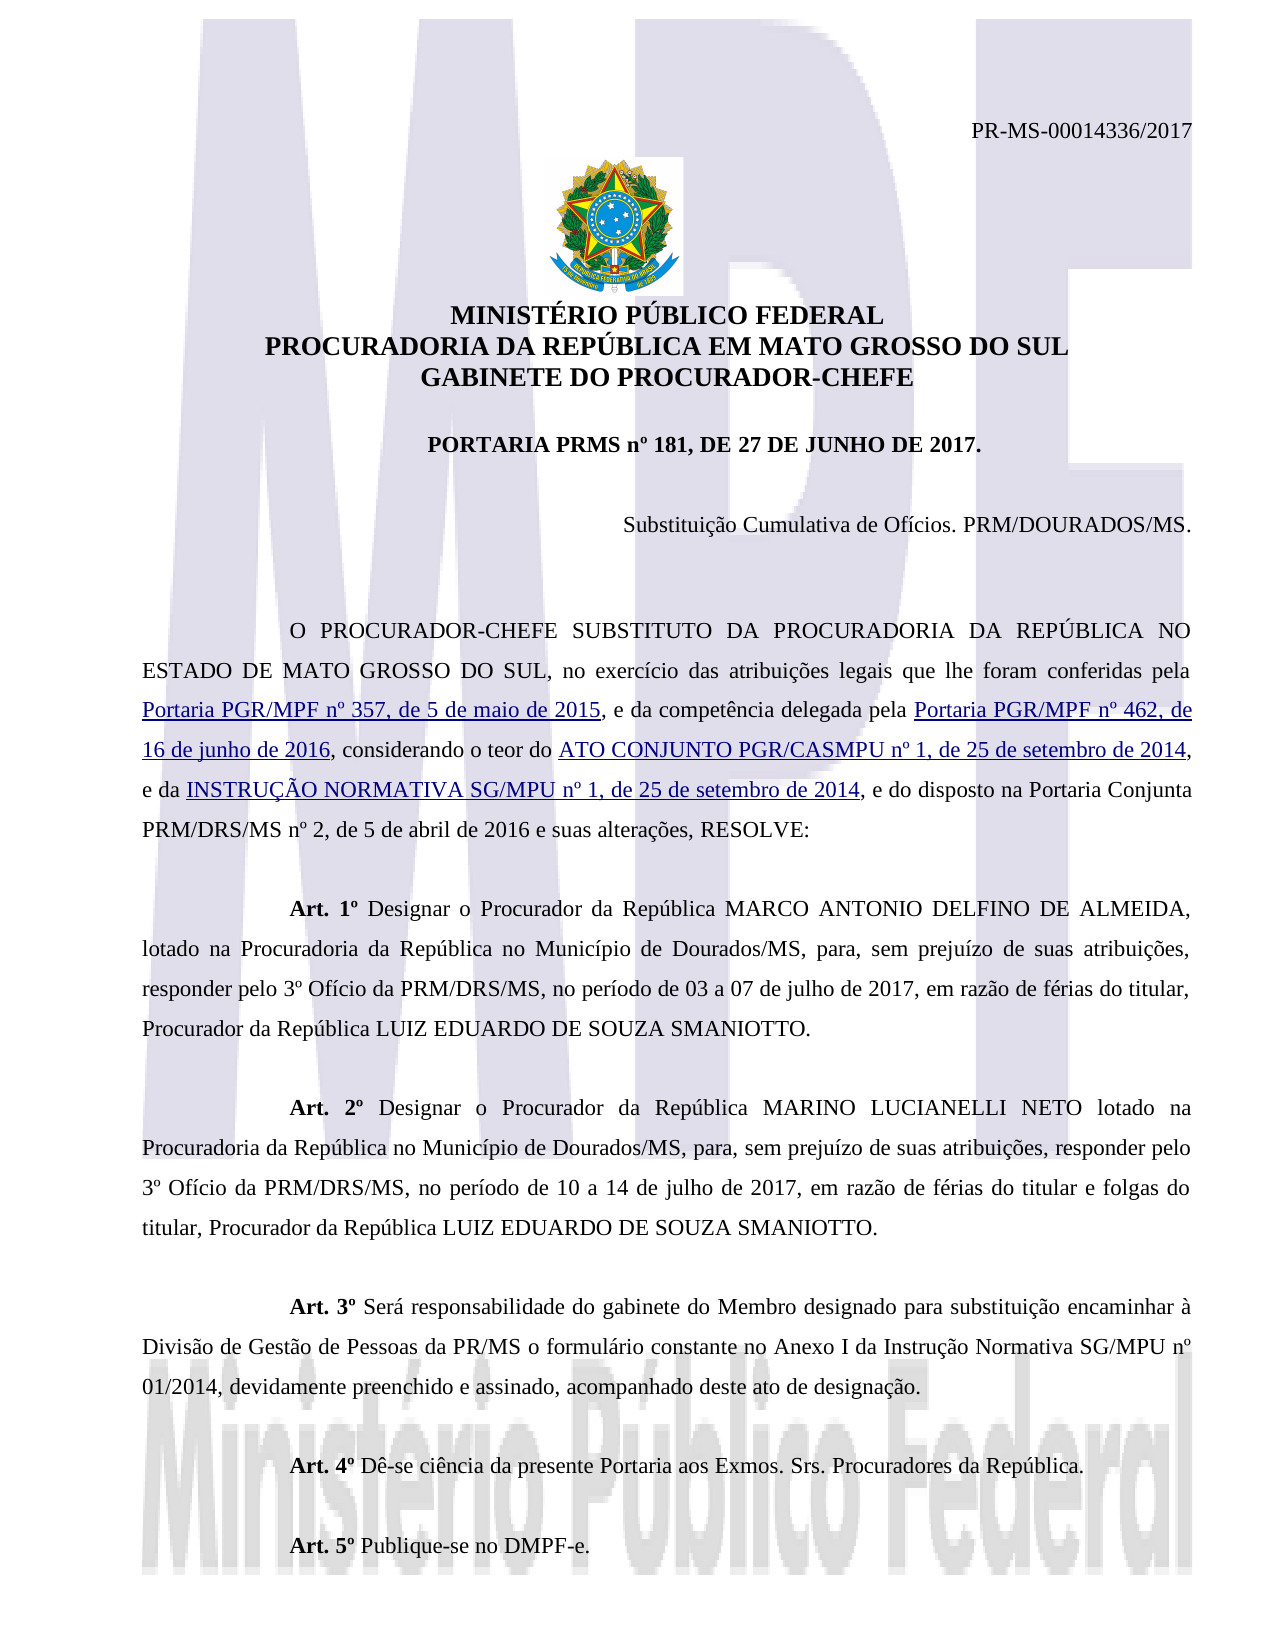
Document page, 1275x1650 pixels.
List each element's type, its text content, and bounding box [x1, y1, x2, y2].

text GABINETE DO PROCURADOR-CHEFE [142, 361, 1192, 392]
text Art. 1º Designar o Procurador da República MARCO ANTONIO DELFINO DE ALMEIDA, lotado na Procuradoria da República no Município de Dourados/MS, para, sem prejuízo de suas atribuições, responder pelo 3º Ofício da PRM/DRS/MS, no período de 03 a 07 de julho de 2017, em razão de férias do titular, Procurador da República LUIZ EDUARDO DE SOUZA SMANIOTTO. [142, 895, 1192, 1041]
text Art. 2º Designar o Procurador da República MARINO LUCIANELLI NETO lotado na Procuradoria da República no Município de Dourados/MS, para, sem prejuízo de suas atribuições, responder pelo 3º Ofício da PRM/DRS/MS, no período de 10 a 14 de julho de 2017, em razão de férias do titular e folgas do titular, Procurador da República LUIZ EDUARDO DE SOUZA SMANIOTTO. [142, 1094, 1192, 1240]
picture [141, 19, 1193, 1575]
text Substituição Cumulativa de Ofícios. PRM/DOURADOS/MS. [142, 510, 1192, 537]
text Art. 5º Publique-se no DMPF-e. [142, 1532, 1192, 1558]
text Art. 3º Será responsabilidade do gabinete do Membro designado para substituição encaminhar à Divisão de Gestão de Pessoas da PR/MS o formulário constante no Anexo I da Instrução Normativa SG/MPU nº 01/2014, devidamente preenchido e assinado, acompanhado deste ato de designação. [142, 1293, 1192, 1399]
text PROCURADORIA DA REPÚBLICA EM MATO GROSSO DO SUL [142, 330, 1192, 361]
subtitle PR-MS-00014336/2017 [142, 117, 1192, 143]
text Art. 4º Dê-se ciência da presente Portaria aos Exmos. Srs. Procuradores da República. [142, 1452, 1192, 1479]
text O PROCURADOR-CHEFE SUBSTITUTO DA PROCURADORIA DA REPÚBLICA NO ESTADO DE MATO GROSSO DO SUL, no exercício das atribuições legais que lhe foram conferidas pela Portaria PGR/MPF nº 357, de 5 de maio de 2015, e da competência delegada pela Portaria PGR/MPF nº 462, de 16 de junho de 2016, considerando o teor do ATO CONJUNTO PGR/CASMPU nº 1, de 25 de setembro de 2014, e da INSTRUÇÃO NORMATIVA SG/MPU nº 1, de 25 de setembro de 2014, e do disposto na Portaria Conjunta PRM/DRS/MS nº 2, de 5 de abril de 2016 e suas alterações, RESOLVE: [142, 617, 1192, 842]
text MINISTÉRIO PÚBLICO FEDERAL [142, 299, 1192, 330]
list PORTARIA PRMS nº 181, DE 27 DE JUNHO DE 2017. [179, 431, 1192, 457]
